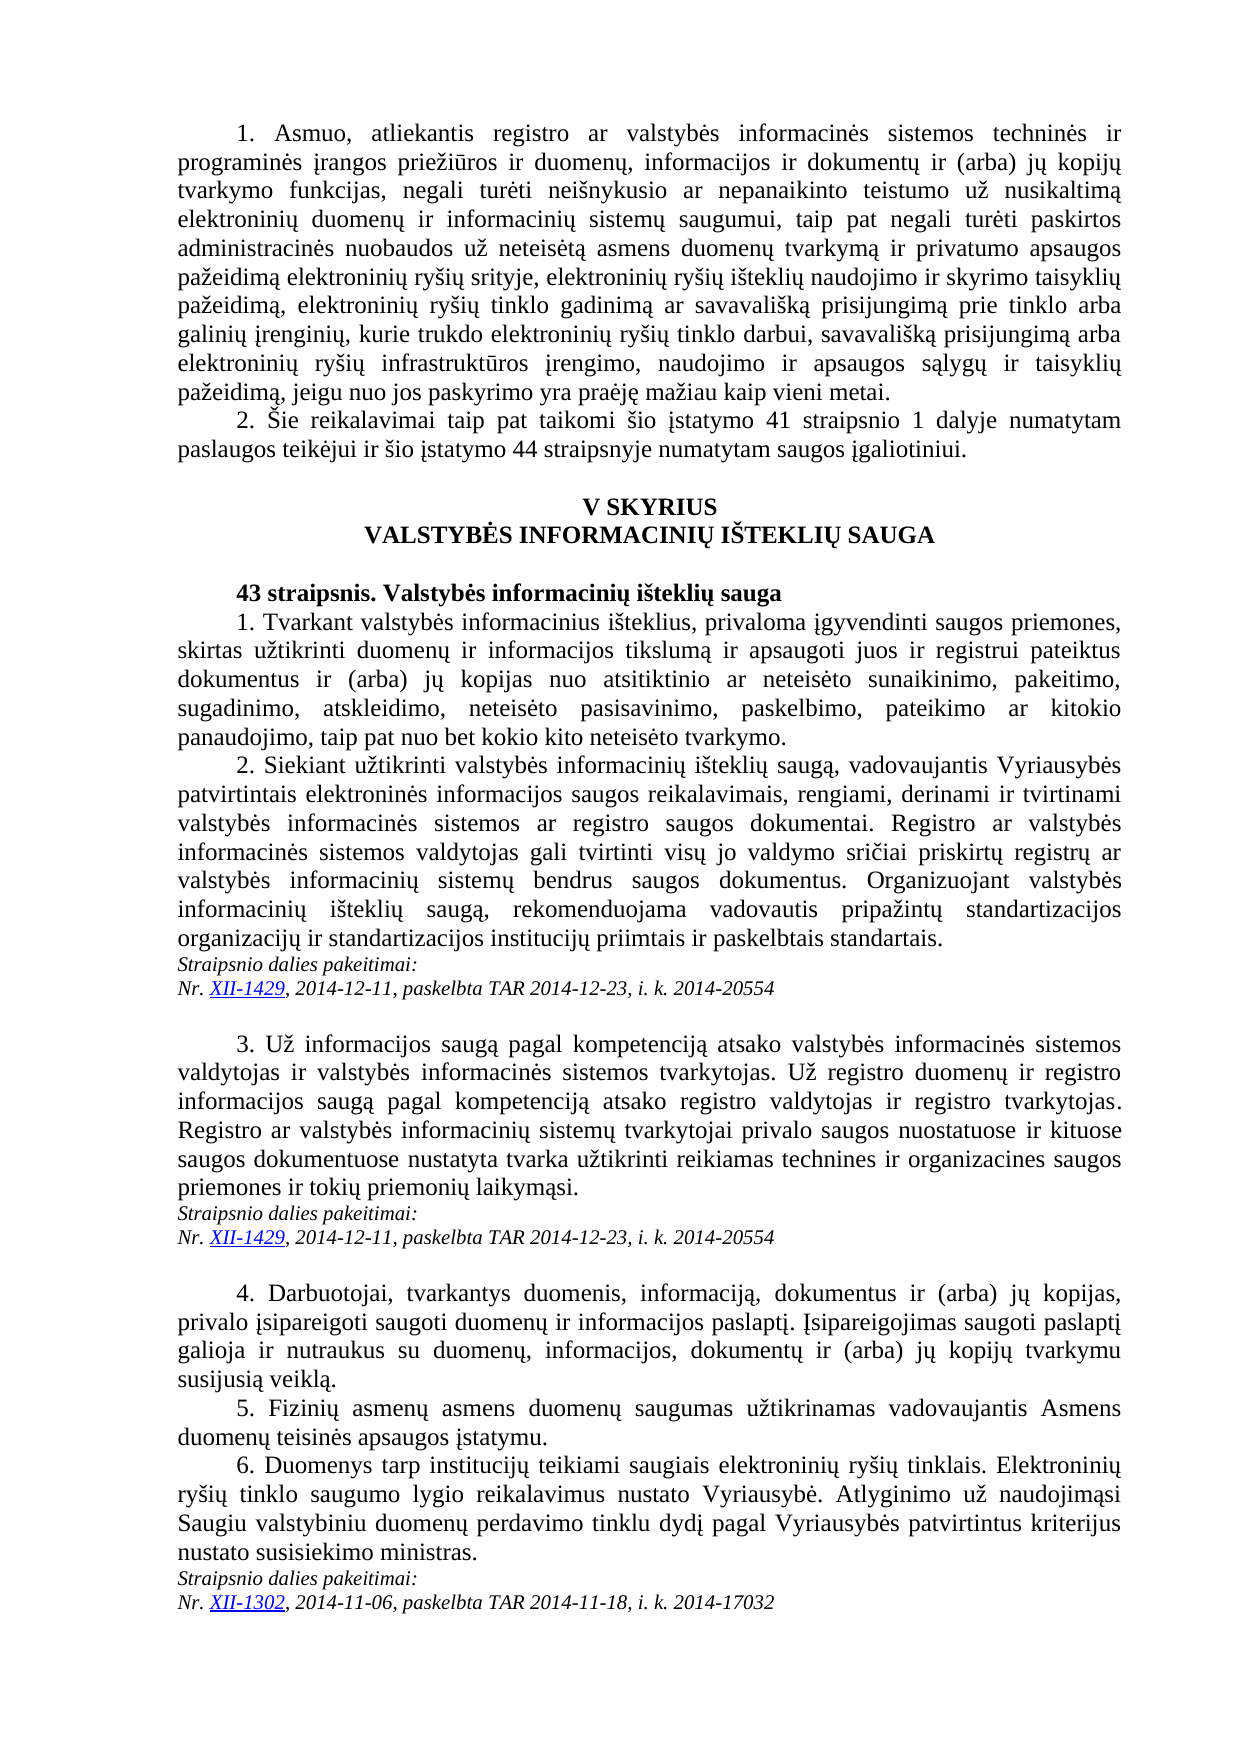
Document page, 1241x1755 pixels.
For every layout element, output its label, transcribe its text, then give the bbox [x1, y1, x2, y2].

text 5. Fizinių asmenų asmens duomenų saugumas užtikrinamas vadovaujantis Asmens duomenų teisinės apsaugos įstatymu. [177, 1393, 1122, 1451]
text 2. Šie reikalavimai taip pat taikomi šio įstatymo 41 straipsnio 1 dalyje numatytam paslaugos teikėjui ir šio įstatymo 44 straipsnyje numatytam saugos įgaliotiniui. [177, 406, 1122, 463]
text 43 straipsnis. Valstybės informacinių išteklių sauga [177, 578, 1122, 607]
text Straipsnio dalies pakeitimai: [177, 952, 1122, 976]
text 1. Tvarkant valstybės informacinius išteklius, privaloma įgyvendinti saugos priemones, skirtas užtikrinti duomenų ir informacijos tikslumą ir apsaugoti juos ir registrui pateiktus dokumentus ir (arba) jų kopijas nuo atsitiktinio ar neteisėto sunaikinimo, pakeitimo, sugadinimo, atskleidimo, neteisėto pasisavinimo, paskelbimo, pateikimo ar kitokio panaudojimo, taip pat nuo bet kokio kito neteisėto tvarkymo. [177, 607, 1122, 751]
text Straipsnio dalies pakeitimai: [177, 1201, 1122, 1225]
text Nr. XII-1429, 2014-12-11, paskelbta TAR 2014-12-23, i. k. 2014-20554 [177, 1225, 1122, 1249]
text Nr. XII-1302, 2014-11-06, paskelbta TAR 2014-11-18, i. k. 2014-17032 [177, 1590, 1122, 1614]
text Straipsnio dalies pakeitimai: [177, 1566, 1122, 1590]
text 3. Už informacijos saugą pagal kompetenciją atsako valstybės informacinės sistemos valdytojas ir valstybės informacinės sistemos tvarkytojas. Už registro duomenų ir registro informacijos saugą pagal kompetenciją atsako registro valdytojas ir registro tvarkytojas. Registro ar valstybės informacinių sistemų tvarkytojai privalo saugos nuostatuose ir kituose saugos dokumentuose nustatyta tvarka užtikrinti reikiamas technines ir organizacines saugos priemones ir tokių priemonių laikymąsi. [177, 1029, 1122, 1201]
text V SKYRIUS [177, 492, 1122, 521]
text 6. Duomenys tarp institucijų teikiami saugiais elektroninių ryšių tinklais. Elektroninių ryšių tinklo saugumo lygio reikalavimus nustato Vyriausybė. Atlyginimo už naudojimąsi Saugiu valstybiniu duomenų perdavimo tinklu dydį pagal Vyriausybės patvirtintus kriterijus nustato susisiekimo ministras. [177, 1451, 1122, 1566]
text 1. Asmuo, atliekantis registro ar valstybės informacinės sistemos techninės ir programinės įrangos priežiūros ir duomenų, informacijos ir dokumentų ir (arba) jų kopijų tvarkymo funkcijas, negali turėti neišnykusio ar nepanaikinto teistumo už nusikaltimą elektroninių duomenų ir informacinių sistemų saugumui, taip pat negali turėti paskirtos administracinės nuobaudos už neteisėtą asmens duomenų tvarkymą ir privatumo apsaugos pažeidimą elektroninių ryšių srityje, elektroninių ryšių išteklių naudojimo ir skyrimo taisyklių pažeidimą, elektroninių ryšių tinklo gadinimą ar savavališką prisijungimą prie tinklo arba galinių įrenginių, kurie trukdo elektroninių ryšių tinklo darbui, savavališką prisijungimą arba elektroninių ryšių infrastruktūros įrengimo, naudojimo ir apsaugos sąlygų ir taisyklių pažeidimą, jeigu nuo jos paskyrimo yra praėję mažiau kaip vieni metai. [177, 118, 1122, 406]
text 2. Siekiant užtikrinti valstybės informacinių išteklių saugą, vadovaujantis Vyriausybės patvirtintais elektroninės informacijos saugos reikalavimais, rengiami, derinami ir tvirtinami valstybės informacinės sistemos ar registro saugos dokumentai. Registro ar valstybės informacinės sistemos valdytojas gali tvirtinti visų jo valdymo sričiai priskirtų registrų ar valstybės informacinių sistemų bendrus saugos dokumentus. Organizuojant valstybės informacinių išteklių saugą, rekomenduojama vadovautis pripažintų standartizacijos organizacijų ir standartizacijos institucijų priimtais ir paskelbtais standartais. [177, 751, 1122, 952]
text VALSTYBĖS INFORMACINIŲ IŠTEKLIŲ SAUGA [177, 521, 1122, 549]
text Nr. XII-1429, 2014-12-11, paskelbta TAR 2014-12-23, i. k. 2014-20554 [177, 976, 1122, 1000]
text 4. Darbuotojai, tvarkantys duomenis, informaciją, dokumentus ir (arba) jų kopijas, privalo įsipareigoti saugoti duomenų ir informacijos paslaptį. Įsipareigojimas saugoti paslaptį galioja ir nutraukus su duomenų, informacijos, dokumentų ir (arba) jų kopijų tvarkymu susijusią veiklą. [177, 1278, 1122, 1393]
